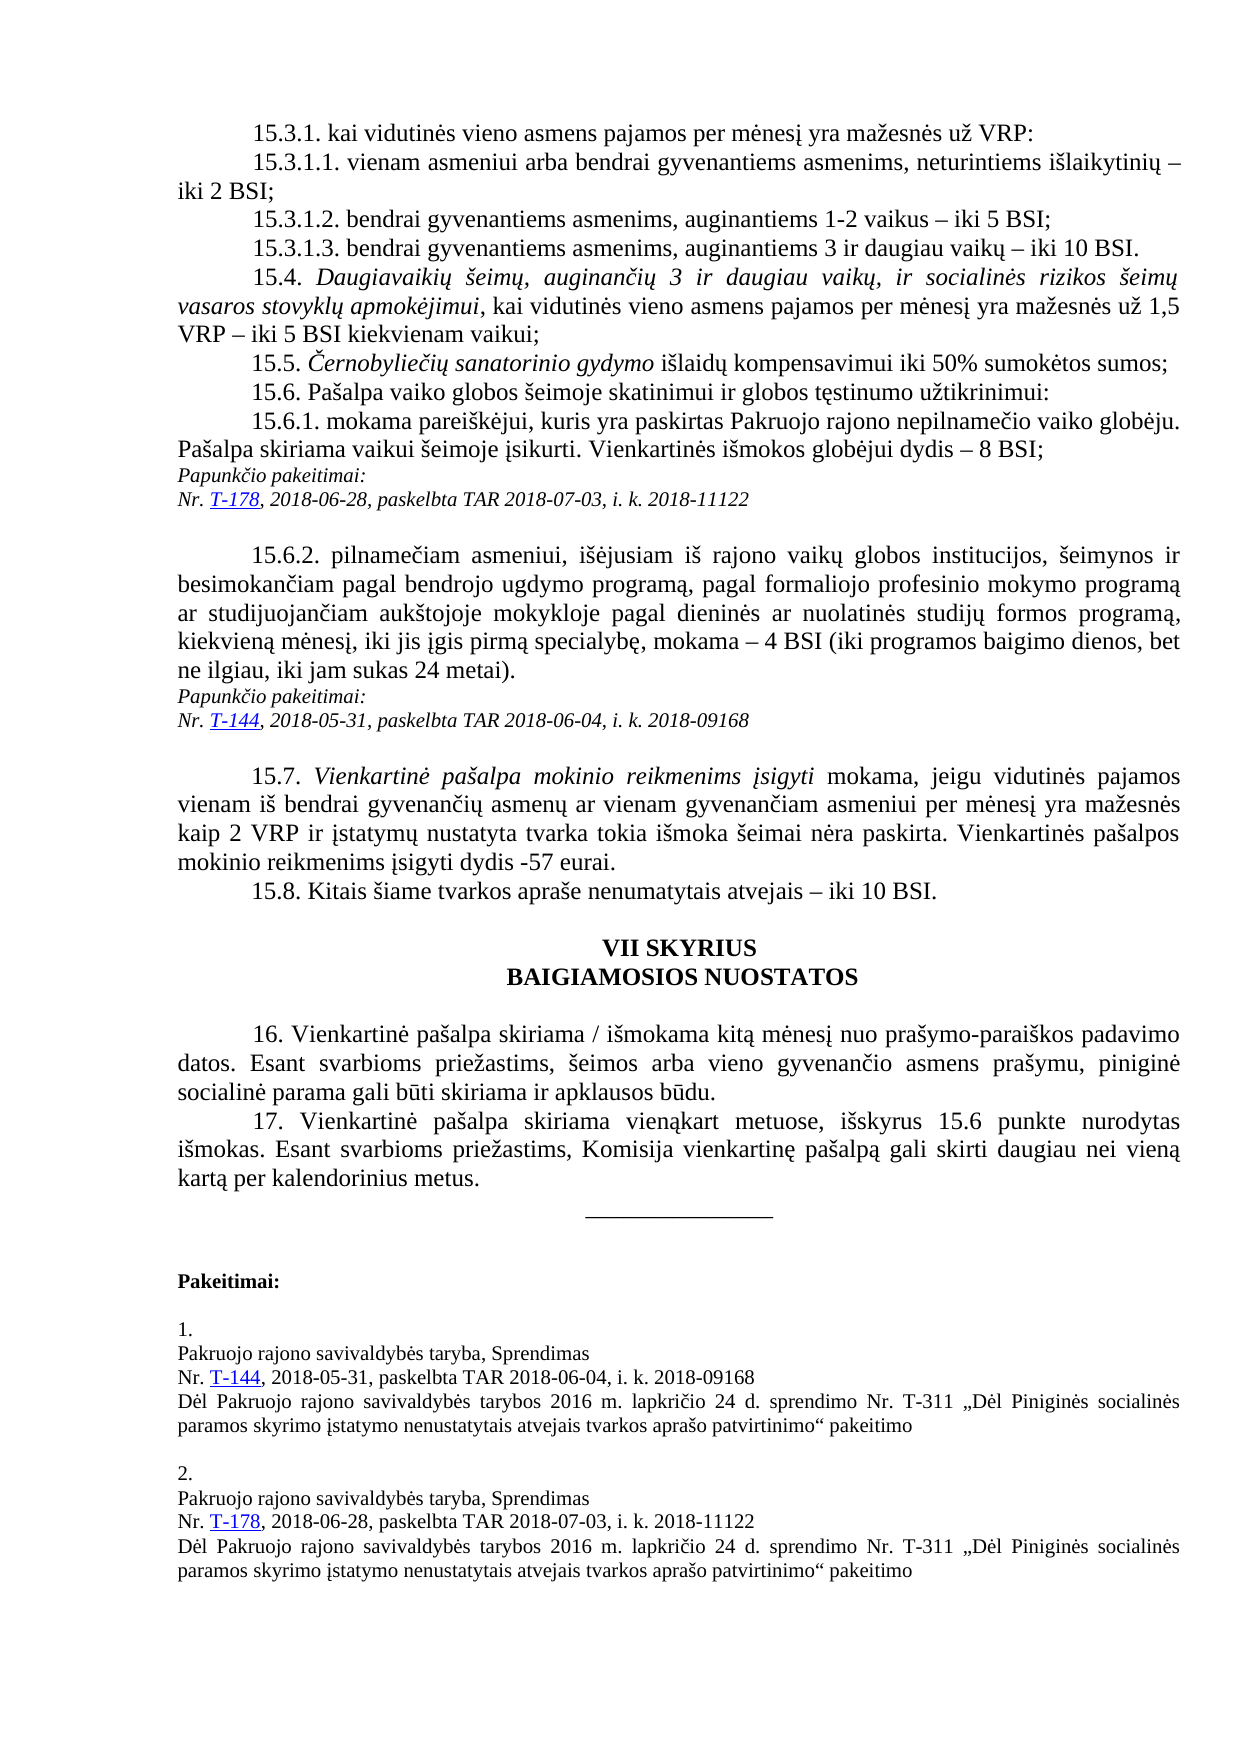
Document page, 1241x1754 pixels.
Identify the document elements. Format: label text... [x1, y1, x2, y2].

text 15.3.1.2. bendrai gyvenantiems asmenims, auginantiems 1-2 vaikus – iki 5 BSI; [177, 204, 1181, 233]
text 1. [177, 1317, 1181, 1341]
text 15.4. Daugiavaikių šeimų, auginančių 3 ir daugiau vaikų, ir socialinės rizikos šeimų vasaros stovyklų apmokėjimui, kai vidutinės vieno asmens pajamos per mėnesį yra mažesnės už 1,5 VRP – iki 5 BSI kiekvienam vaikui; [177, 262, 1181, 348]
text 15.3.1.1. vienam asmeniui arba bendrai gyvenantiems asmenims, neturintiems išlaikytinių – iki 2 BSI; [177, 147, 1181, 204]
text 16. Vienkartinė pašalpa skiriama / išmokama kitą mėnesį nuo prašymo-paraiškos padavimo datos. Esant svarbioms priežastims, šeimos arba vieno gyvenančio asmens prašymu, piniginė socialinė parama gali būti skiriama ir apklausos būdu. [177, 1019, 1181, 1106]
text Papunkčio pakeitimai: [177, 463, 1181, 487]
text 15.8. Kitais šiame tvarkos apraše nenumatytais atvejais – iki 10 BSI. [177, 876, 1181, 904]
text Papunkčio pakeitimai: [177, 684, 1181, 708]
text BAIGIAMOSIOS NUOSTATOS [177, 962, 1181, 991]
text 15.5. Černobyliečių sanatorinio gydymo išlaidų kompensavimui iki 50% sumokėtos sumos; [177, 348, 1181, 377]
text 15.6.2. pilnamečiam asmeniui, išėjusiam iš rajono vaikų globos institucijos, šeimynos ir besimokančiam pagal bendrojo ugdymo programą, pagal formaliojo profesinio mokymo programą ar studijuojančiam aukštojoje mokykloje pagal dieninės ar nuolatinės studijų formos programą, kiekvieną mėnesį, iki jis įgis pirmą specialybę, mokama – 4 BSI (iki programos baigimo dienos, bet ne ilgiau, iki jam sukas 24 metai). [177, 540, 1181, 684]
text Dėl Pakruojo rajono savivaldybės tarybos 2016 m. lapkričio 24 d. sprendimo Nr. T-311 „Dėl Piniginės socialinės paramos skyrimo įstatymo nenustatytais atvejais tvarkos aprašo patvirtinimo“ pakeitimo [177, 1533, 1181, 1582]
text 2. [177, 1461, 1181, 1485]
text 15.3.1. kai vidutinės vieno asmens pajamos per mėnesį yra mažesnės už VRP: [177, 118, 1181, 147]
text Dėl Pakruojo rajono savivaldybės tarybos 2016 m. lapkričio 24 d. sprendimo Nr. T-311 „Dėl Piniginės socialinės paramos skyrimo įstatymo nenustatytais atvejais tvarkos aprašo patvirtinimo“ pakeitimo [177, 1389, 1181, 1437]
text 15.3.1.3. bendrai gyvenantiems asmenims, auginantiems 3 ir daugiau vaikų – iki 10 BSI. [177, 233, 1181, 262]
text VII SKYRIUS [177, 933, 1181, 962]
text _______________ [177, 1192, 1181, 1221]
text Pakruojo rajono savivaldybės taryba, Sprendimas [177, 1341, 1181, 1365]
text Nr. T-178, 2018-06-28, paskelbta TAR 2018-07-03, i. k. 2018-11122 [177, 1509, 1181, 1533]
text Nr. T-144, 2018-05-31, paskelbta TAR 2018-06-04, i. k. 2018-09168 [177, 708, 1181, 732]
text 17. Vienkartinė pašalpa skiriama vienąkart metuose, išskyrus 15.6 punkte nurodytas išmokas. Esant svarbioms priežastims, Komisija vienkartinę pašalpą gali skirti daugiau nei vieną kartą per kalendorinius metus. [177, 1106, 1181, 1192]
text Nr. T-178, 2018-06-28, paskelbta TAR 2018-07-03, i. k. 2018-11122 [177, 487, 1181, 511]
text 15.7. Vienkartinė pašalpa mokinio reikmenims įsigyti mokama, jeigu vidutinės pajamos vienam iš bendrai gyvenančių asmenų ar vienam gyvenančiam asmeniui per mėnesį yra mažesnės kaip 2 VRP ir įstatymų nustatyta tvarka tokia išmoka šeimai nėra paskirta. Vienkartinės pašalpos mokinio reikmenims įsigyti dydis -57 eurai. [177, 761, 1181, 876]
text 15.6. Pašalpa vaiko globos šeimoje skatinimui ir globos tęstinumo užtikrinimui: [177, 377, 1181, 406]
text 15.6.1. mokama pareiškėjui, kuris yra paskirtas Pakruojo rajono nepilnamečio vaiko globėju. Pašalpa skiriama vaikui šeimoje įsikurti. Vienkartinės išmokos globėjui dydis – 8 BSI; [177, 406, 1181, 463]
text Pakruojo rajono savivaldybės taryba, Sprendimas [177, 1485, 1181, 1509]
text Nr. T-144, 2018-05-31, paskelbta TAR 2018-06-04, i. k. 2018-09168 [177, 1365, 1181, 1389]
text Pakeitimai: [177, 1269, 1181, 1293]
